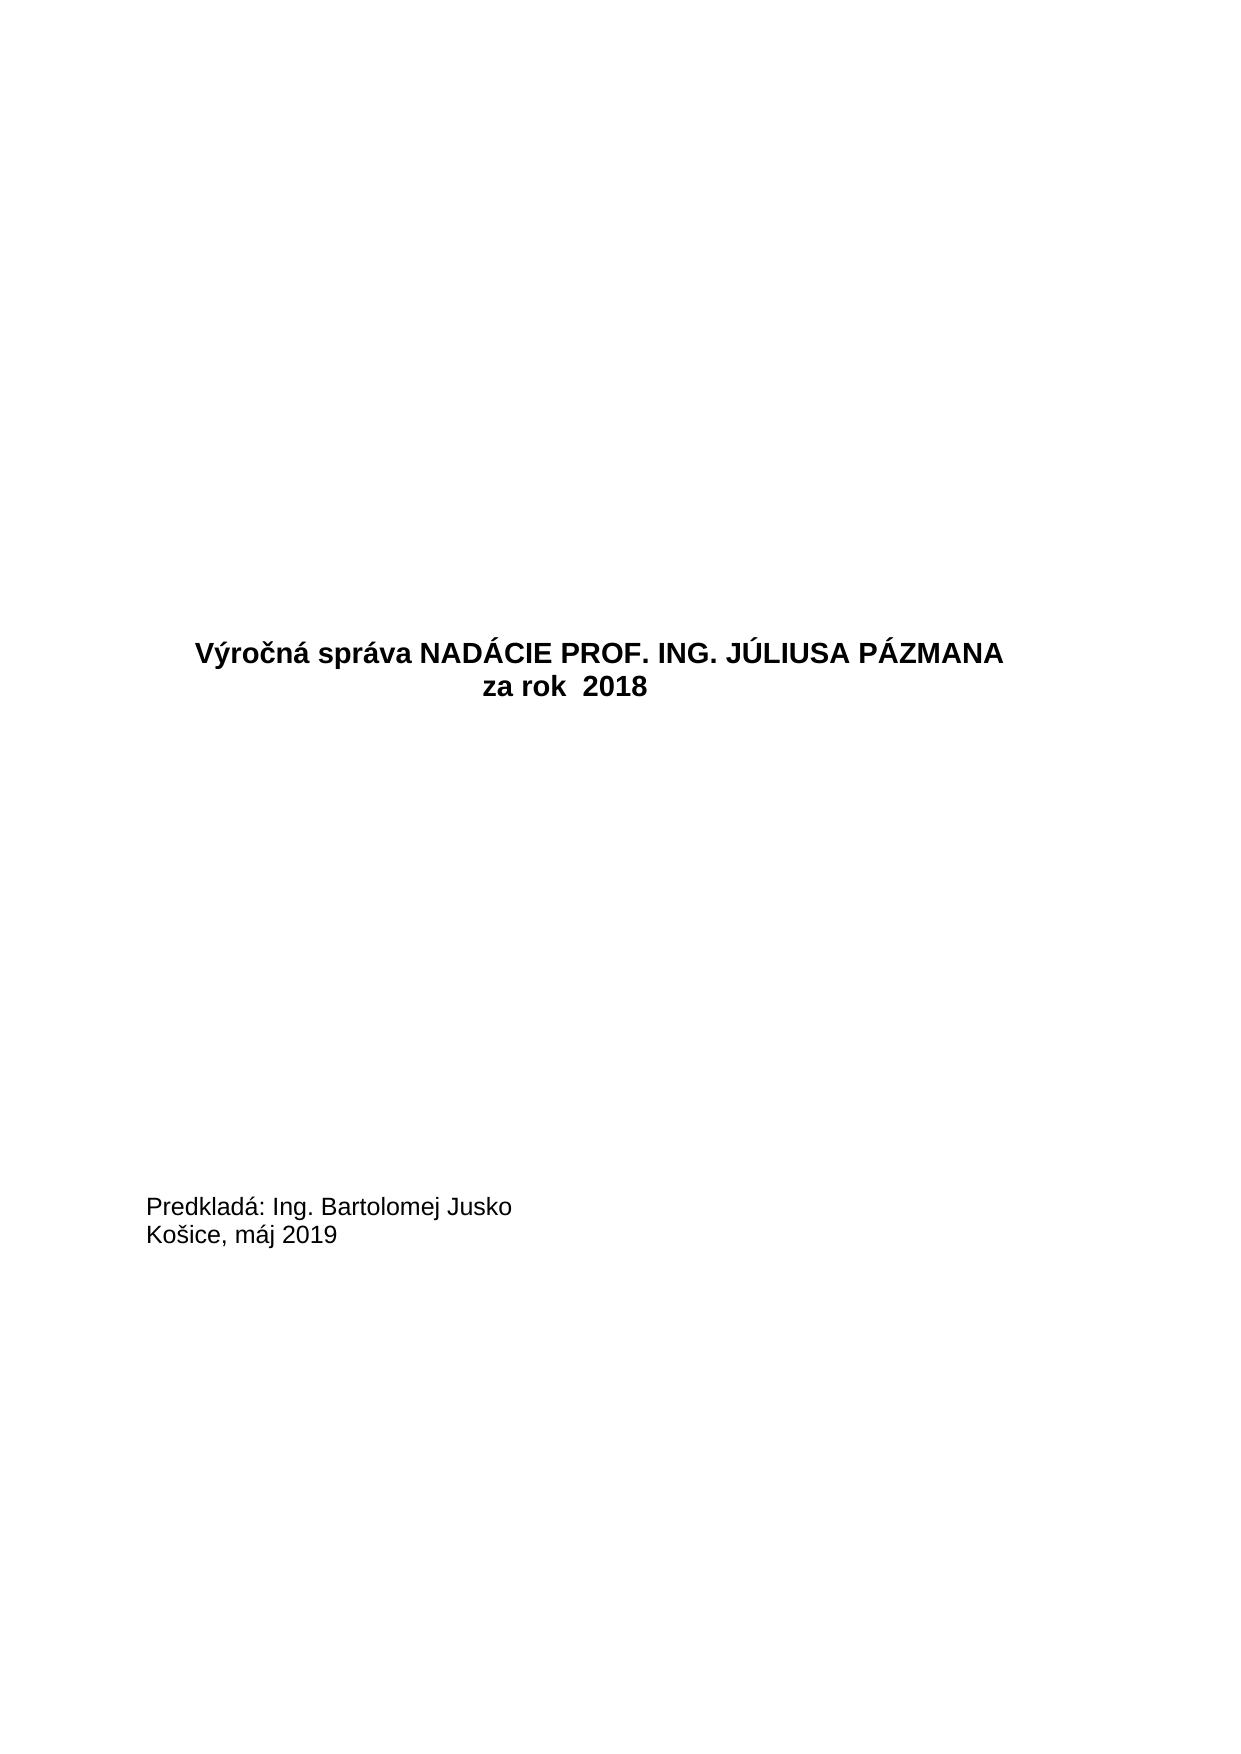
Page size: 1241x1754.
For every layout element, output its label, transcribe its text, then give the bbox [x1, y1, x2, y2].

text za rok 2018 [118, 669, 1122, 703]
text Výročná správa NADÁCIE PROF. ING. JÚLIUSA PÁZMANA [118, 636, 1122, 669]
text Košice, máj 2019 [118, 1220, 1122, 1249]
text Predkladá: Ing. Bartolomej Jusko [118, 1191, 1122, 1220]
